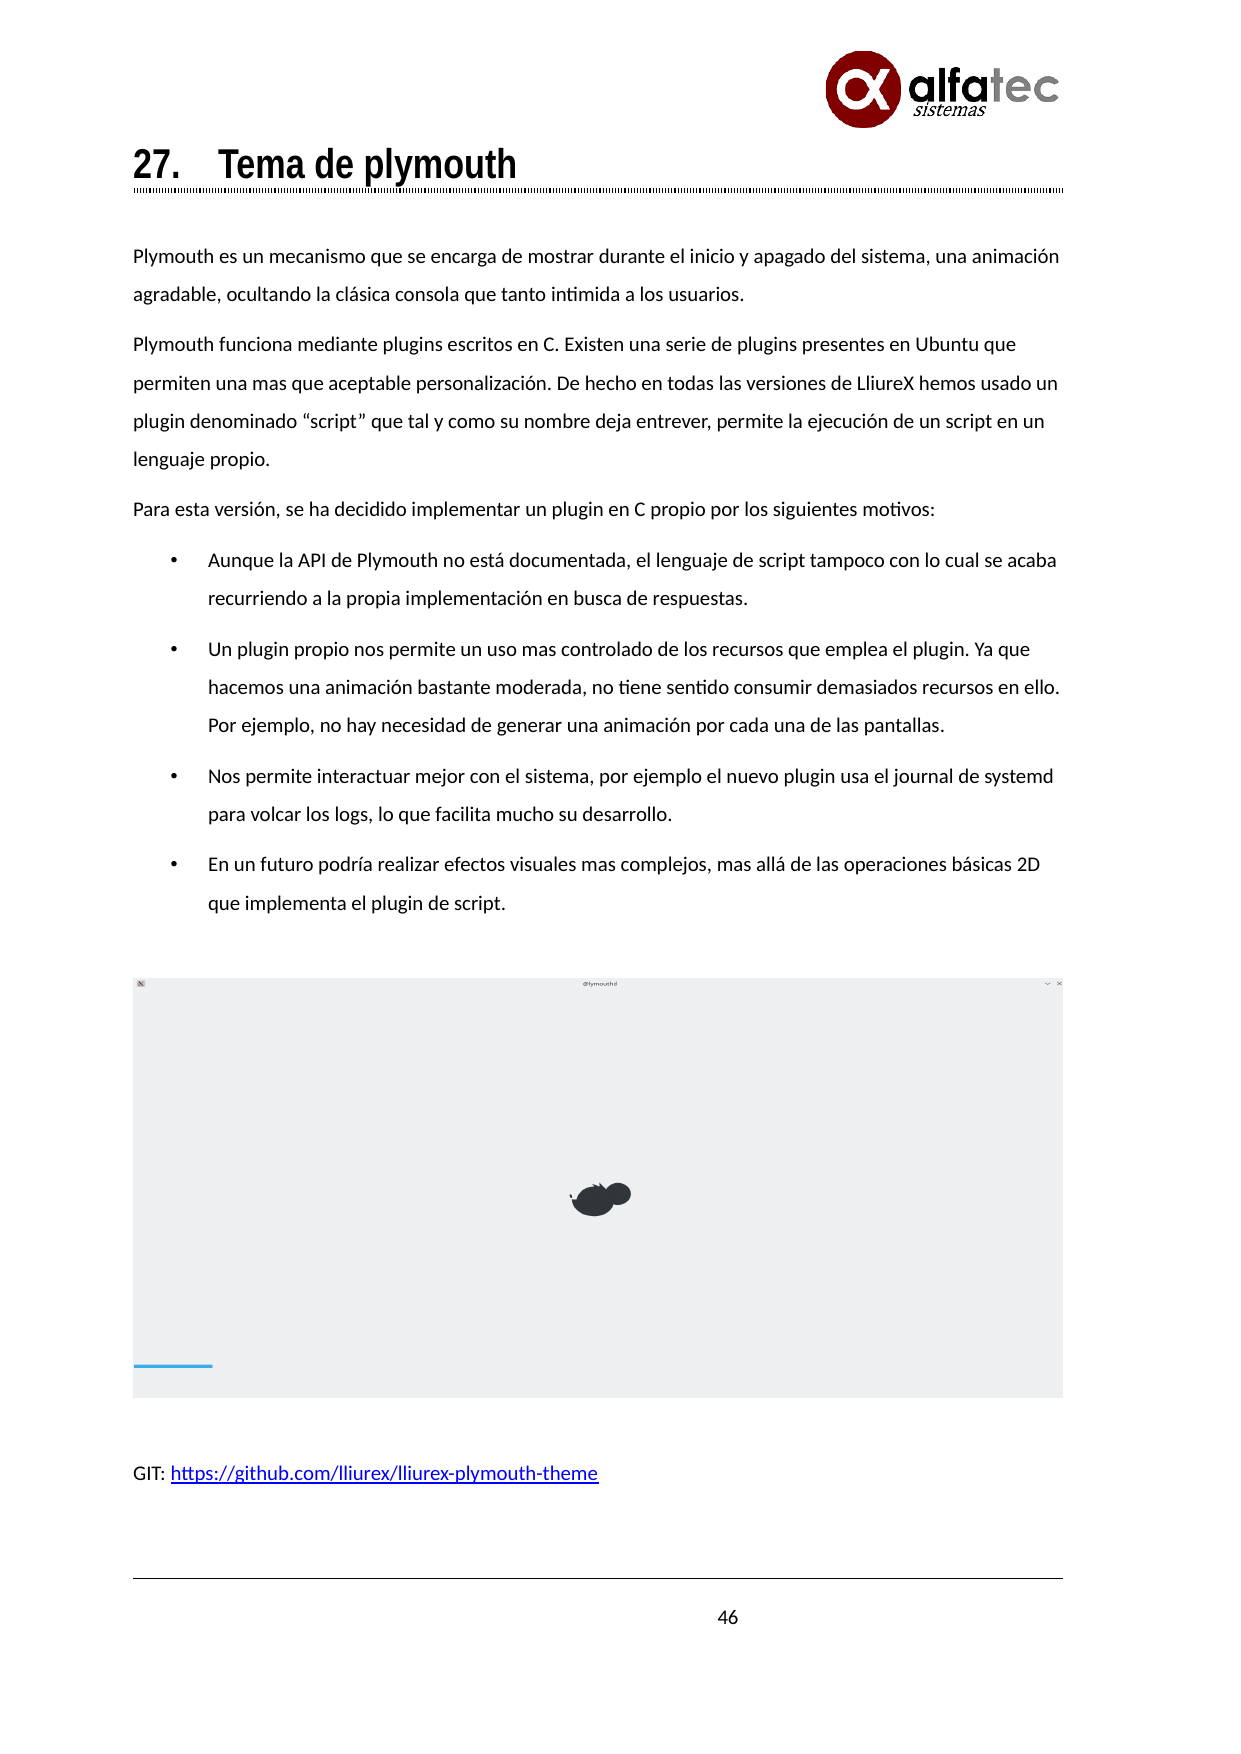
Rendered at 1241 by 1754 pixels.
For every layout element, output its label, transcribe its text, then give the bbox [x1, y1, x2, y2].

text Plymouth funciona mediante plugins escritos en C. Existen una serie de plugins presentes en Ubuntu que permiten una mas que aceptable personalización. De hecho en todas las versiones de LliureX hemos usado un plugin denominado “script” que tal y como su nombre deja entrever, permite la ejecución de un script en un lenguaje propio. [133, 332, 1063, 471]
list En un futuro podría realizar efectos visuales mas complejos, mas allá de las operaciones básicas 2D que implementa el plugin de script. [170, 852, 1063, 915]
list Un plugin propio nos permite un uso mas controlado de los recursos que emplea el plugin. Ya que hacemos una animación bastante moderada, no tiene sentido consumir demasiados recursos en ello. Por ejemplo, no hay necesidad de generar una animación por cada una de las pantallas. [170, 636, 1063, 738]
picture [825, 51, 1061, 128]
list Aunque la API de Plymouth no está documentada, el lenguaje de script tampoco con lo cual se acaba recurriendo a la propia implementación en busca de respuestas. [170, 547, 1063, 611]
subtitle Tema de plymouth [133, 148, 1063, 193]
list Nos permite interactuar mejor con el sistema, por ejemplo el nuevo plugin usa el journal de systemd para volcar los logs, lo que facilita mucho su desarrollo. [170, 763, 1063, 826]
picture [132, 978, 1063, 1398]
text GIT: https://github.com/lliurex/lliurex-plymouth-theme [133, 1461, 1063, 1486]
text Plymouth es un mecanismo que se encarga de mostrar durante el inicio y apagado del sistema, una animación agradable, ocultando la clásica consola que tanto intimida a los usuarios. [133, 243, 1063, 306]
text Para esta versión, se ha decidido implementar un plugin en C propio por los siguientes motivos: [133, 497, 1063, 522]
